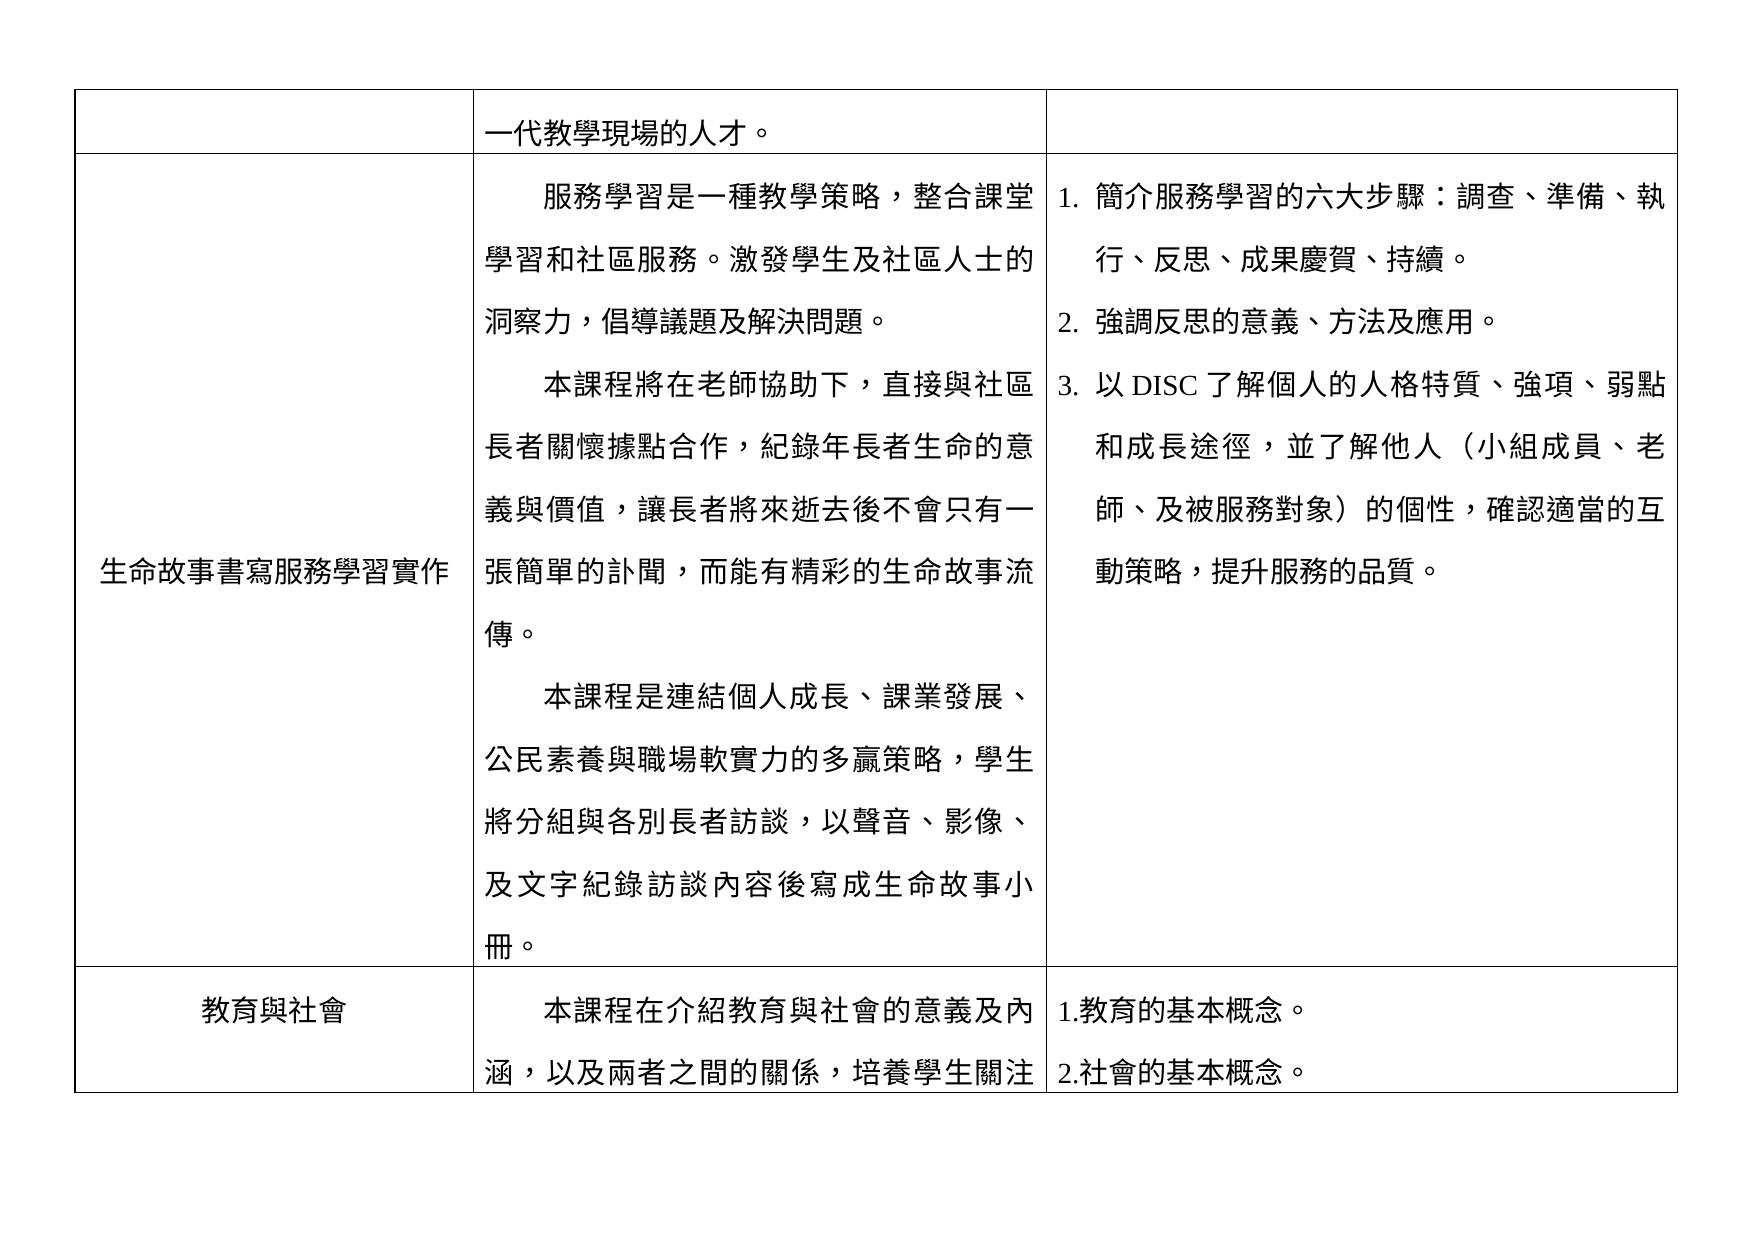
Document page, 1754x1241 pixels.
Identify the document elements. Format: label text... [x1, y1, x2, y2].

table_cell 一代教學現場的人才。 [474, 90, 1046, 152]
table_cell 教育與社會 [76, 967, 473, 1092]
table_cell 服務學習是一種教學策略，整合課堂學習和社區服務。激發學生及社區人士的洞察力，倡導議題及解決問題。 本課程將在老師協助下，直接與社區長者關懷據點合作，紀錄年長者生命的意義與價值，讓長者將來逝去後不會只有一張簡單的訃聞，而能有精彩的生命故事流傳。 本課程是連結個人成長、課業發展、公民素養與職場軟實力的多贏策略，學生將分組與各別長者訪談，以聲音、影像、及文字紀錄訪談內容後寫成生命故事小冊。 [474, 154, 1046, 966]
table_cell 本課程在介紹教育與社會的意義及內涵，以及兩者之間的關係，培養學生關注 [474, 967, 1046, 1092]
table_cell 以教學實踐計畫結合學校專業服務學習計畫進行人才培育，課程以四場次架構的校外科學服務學習活動為基礎，內容包括以下： 準備階段：細節含探究實驗原理、探究實驗實作、問題導向學習、科普活動規劃、科學活動任務型學習助理培訓。 服務階段：參與並支援校內外科學活動。 反思階段：科學活動服務反思與檢討。 慶賀階段：表揚優秀學習助理人員以晉升教學助理之預備。 [1047, 90, 1677, 152]
table_cell [76, 90, 473, 152]
table_cell 簡介服務學習的六大步驟：調查、準備、執行、反思、成果慶賀、持續。 強調反思的意義、方法及應用。 以DISC了解個人的人格特質、強項、弱點和成長途徑，並了解他人（小組成員、老師、及被服務對象）的個性，確認適當的互動策略，提升服務的品質。 [1047, 154, 1677, 966]
table_cell 1.教育的基本概念。 2.社會的基本概念。 [1047, 967, 1677, 1092]
table_cell 生命故事書寫服務學習實作 [76, 154, 473, 966]
